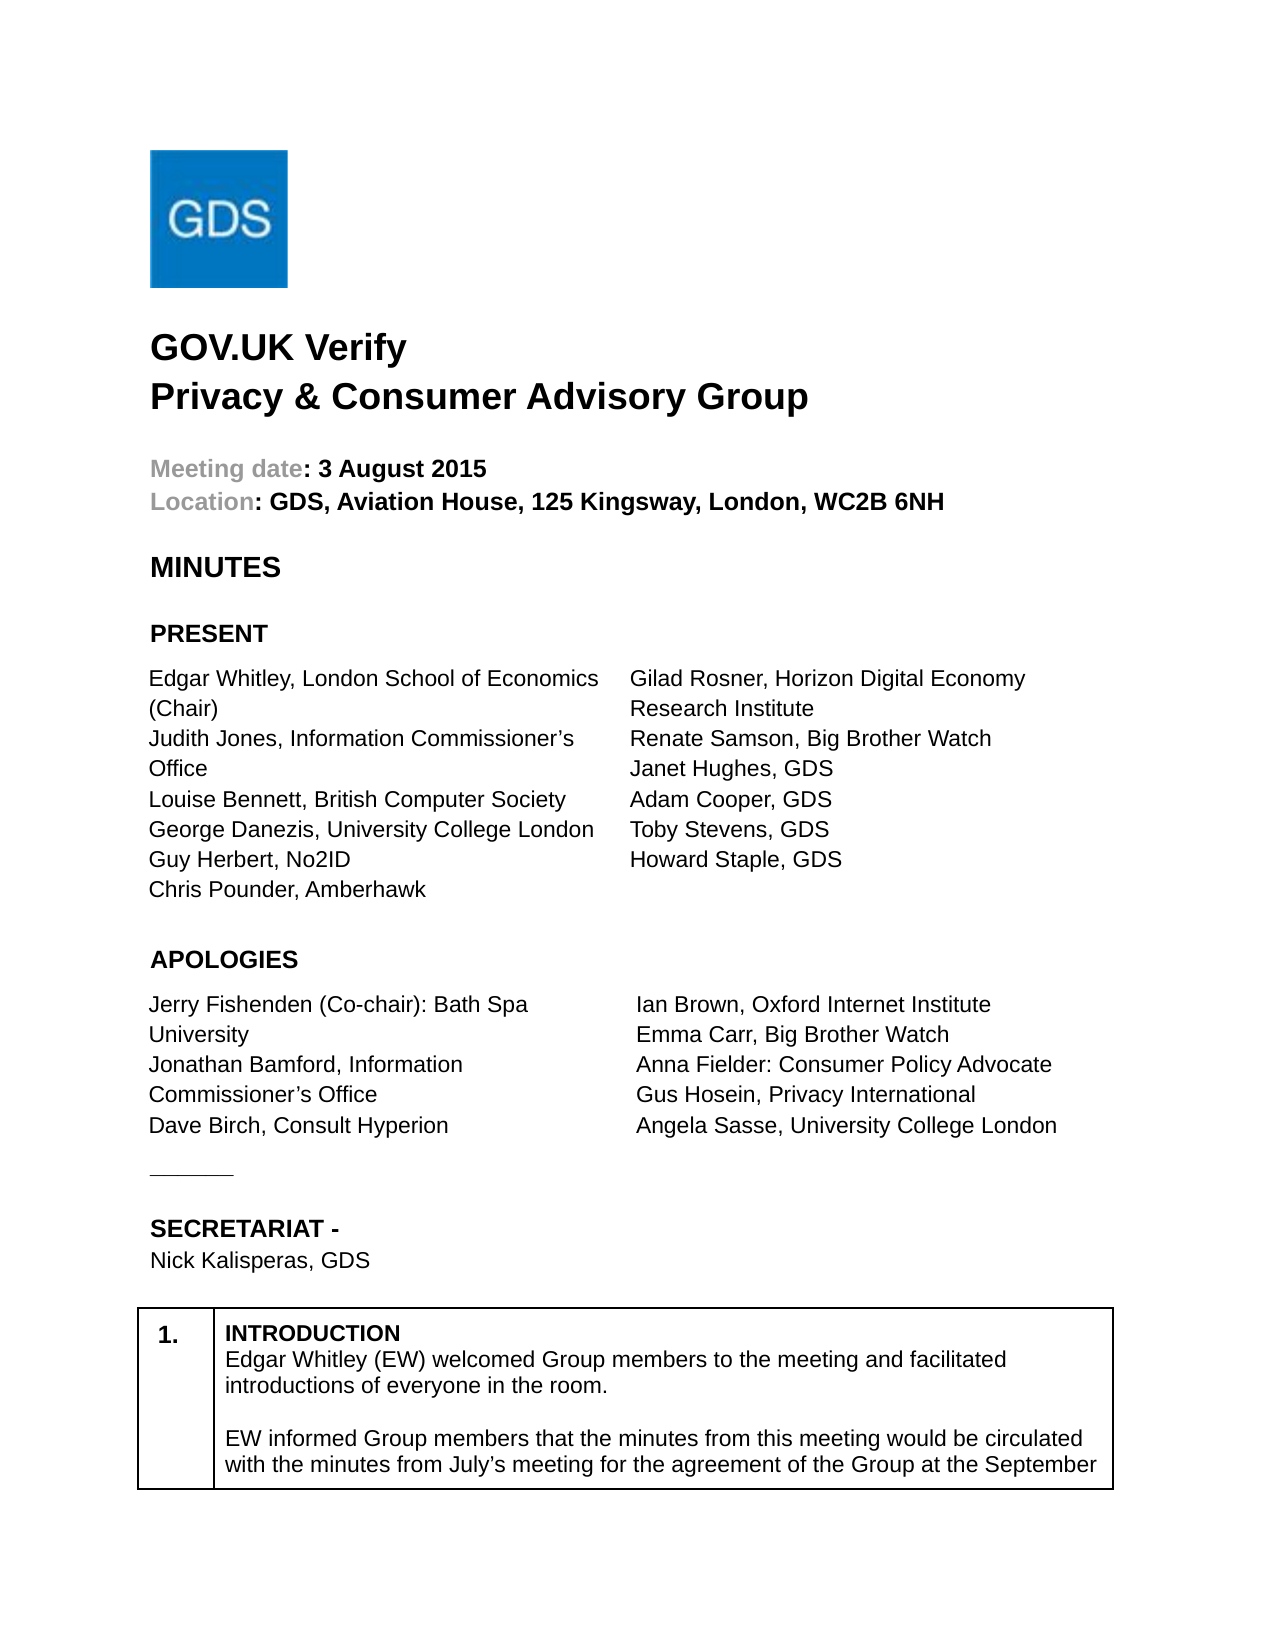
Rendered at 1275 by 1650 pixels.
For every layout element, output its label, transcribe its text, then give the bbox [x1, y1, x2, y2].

text Privacy & Consumer Advisory Group [150, 374, 1122, 417]
table_header 1. [139, 1309, 213, 1488]
text APOLOGIES [150, 945, 1122, 974]
text Location: GDS, Aviation House, 125 Kingsway, London, WC2B 6NH [150, 487, 1122, 516]
table_header Ian Brown, Oxford Internet Institute Emma Carr, Big Brother Watch Anna Fielder: Consumer Policy Advocate Gus Hosein, Privacy International Angela Sasse, University College London [626, 980, 1112, 1148]
table_header INTRODUCTION Edgar Whitley (EW) welcomed Group members to the meeting and facilitated introductions of everyone in the room. EW informed Group members that the minutes from this meeting would be circulated with the minutes from July’s meeting for the agreement of the Group at the September [215, 1309, 1112, 1488]
text Nick Kalisperas, GDS [150, 1247, 1122, 1273]
picture [150, 150, 288, 288]
text GOV.UK Verify [150, 325, 1122, 368]
table_header Edgar Whitley, London School of Economics (Chair) Judith Jones, Information Commissioner’s Office Louise Bennett, British Computer Society George Danezis, University College London Guy Herbert, No2ID Chris Pounder, Amberhawk [139, 654, 618, 943]
text Meeting date: 3 August 2015 [150, 454, 1122, 483]
text MINUTES [150, 550, 1122, 584]
text PRESENT [150, 619, 1122, 648]
table_header Gilad Rosner, Horizon Digital Economy Research Institute Renate Samson, Big Brother Watch Janet Hughes, GDS Adam Cooper, GDS Toby Stevens, GDS Howard Staple, GDS [620, 654, 1112, 943]
text ______ [150, 1150, 1122, 1179]
text SECRETARIAT - [150, 1214, 1122, 1242]
table_header Jerry Fishenden (Co-chair): Bath Spa University Jonathan Bamford, Information Commissioner’s Office Dave Birch, Consult Hyperion [139, 980, 624, 1148]
